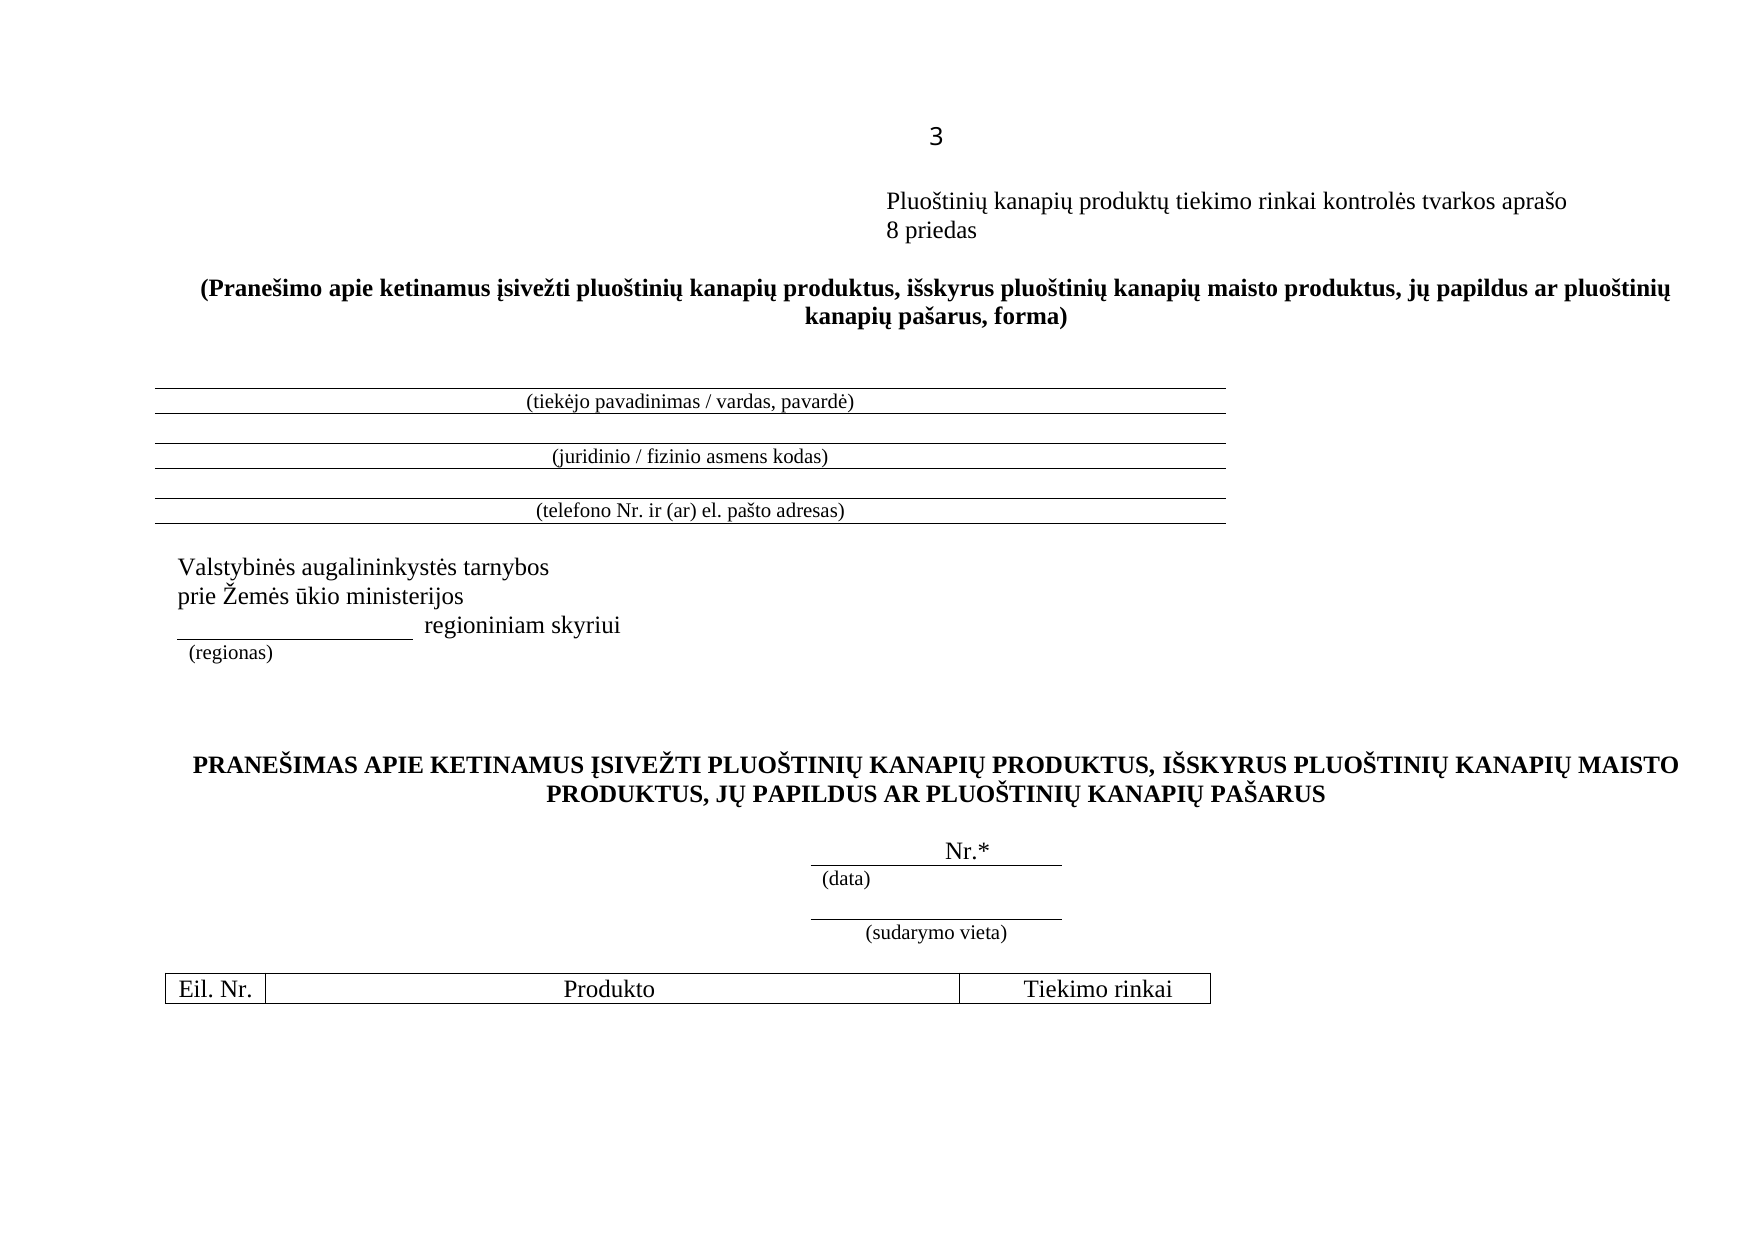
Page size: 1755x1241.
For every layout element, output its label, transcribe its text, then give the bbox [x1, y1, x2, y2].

table_cell [811, 890, 1062, 919]
table_header [649, 610, 885, 638]
text PRANEŠIMAS APIE KETINAMUS ĮSIVEŽTI PLUOŠTINIŲ KANAPIŲ PRODUKTUS, IŠSKYRUS PLUOŠTINIŲ KANAPIŲ MAISTO PRODUKTUS, JŲ PAPILDUS AR PLUOŠTINIŲ KANAPIŲ PAŠARUS [177, 750, 1695, 807]
text (Pranešimo apie ketinamus įsivežti pluoštinių kanapių produktus, išskyrus pluoštinių kanapių maisto produktus, jų papildus ar pluoštinių kanapių pašarus, forma) [177, 273, 1695, 330]
table_cell [155, 414, 1226, 442]
text Pluoštinių kanapių produktų tiekimo rinkai kontrolės tvarkos aprašo [886, 186, 1695, 215]
text 8 priedas [886, 215, 1695, 244]
table_cell [155, 469, 1226, 497]
table_cell (data) [811, 866, 1062, 890]
table_cell (tiekėjo pavadinimas / vardas, pavardė) [155, 389, 1226, 413]
table_cell [649, 639, 885, 664]
table_header Eil. Nr. [166, 974, 265, 1002]
table_header Tiekimo rinkai [960, 974, 1210, 1002]
table_cell (telefono Nr. ir (ar) el. pašto adresas) [155, 499, 1226, 522]
table_cell (juridinio / fizinio asmens kodas) [155, 444, 1226, 468]
table_cell (sudarymo vieta) [811, 920, 1062, 944]
table_header [155, 359, 1226, 388]
table_header Produkto [266, 974, 959, 1002]
table_cell (regionas) [177, 640, 413, 664]
text Valstybinės augalininkystės tarnybos [177, 552, 1695, 581]
table_header Nr.* [811, 836, 1062, 865]
table_header regioniniam skyriui [413, 610, 649, 638]
table_cell [413, 639, 649, 664]
text prie Žemės ūkio ministerijos [177, 581, 1695, 610]
table_header [177, 610, 413, 638]
